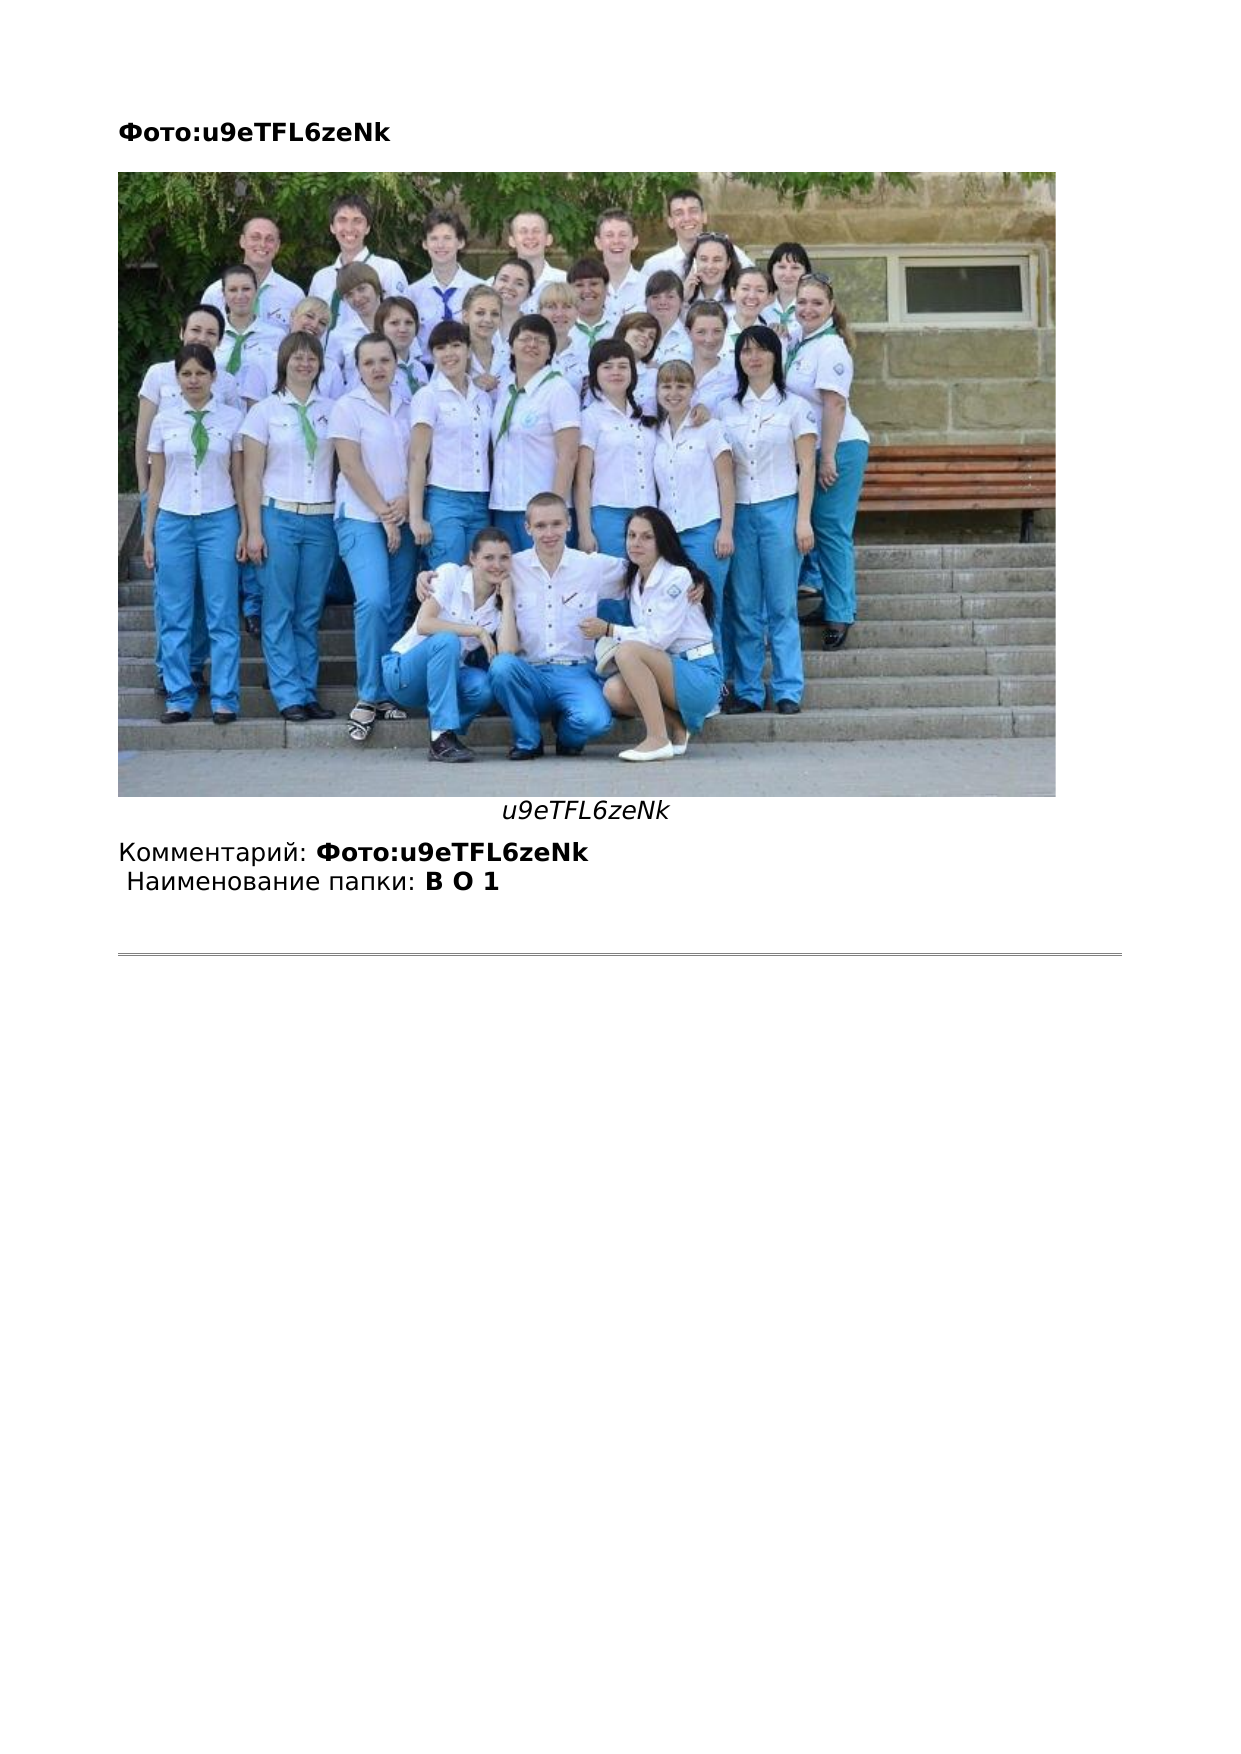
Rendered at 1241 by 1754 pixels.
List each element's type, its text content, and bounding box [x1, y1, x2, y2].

text u9eTFL6zeNk [118, 797, 1056, 826]
subtitle Фото:u9eTFL6zeNk [118, 118, 1122, 147]
text Комментарий: Фото:u9eTFL6zeNk Наименование папки: В О 1 [118, 838, 1122, 926]
picture [118, 172, 1056, 797]
